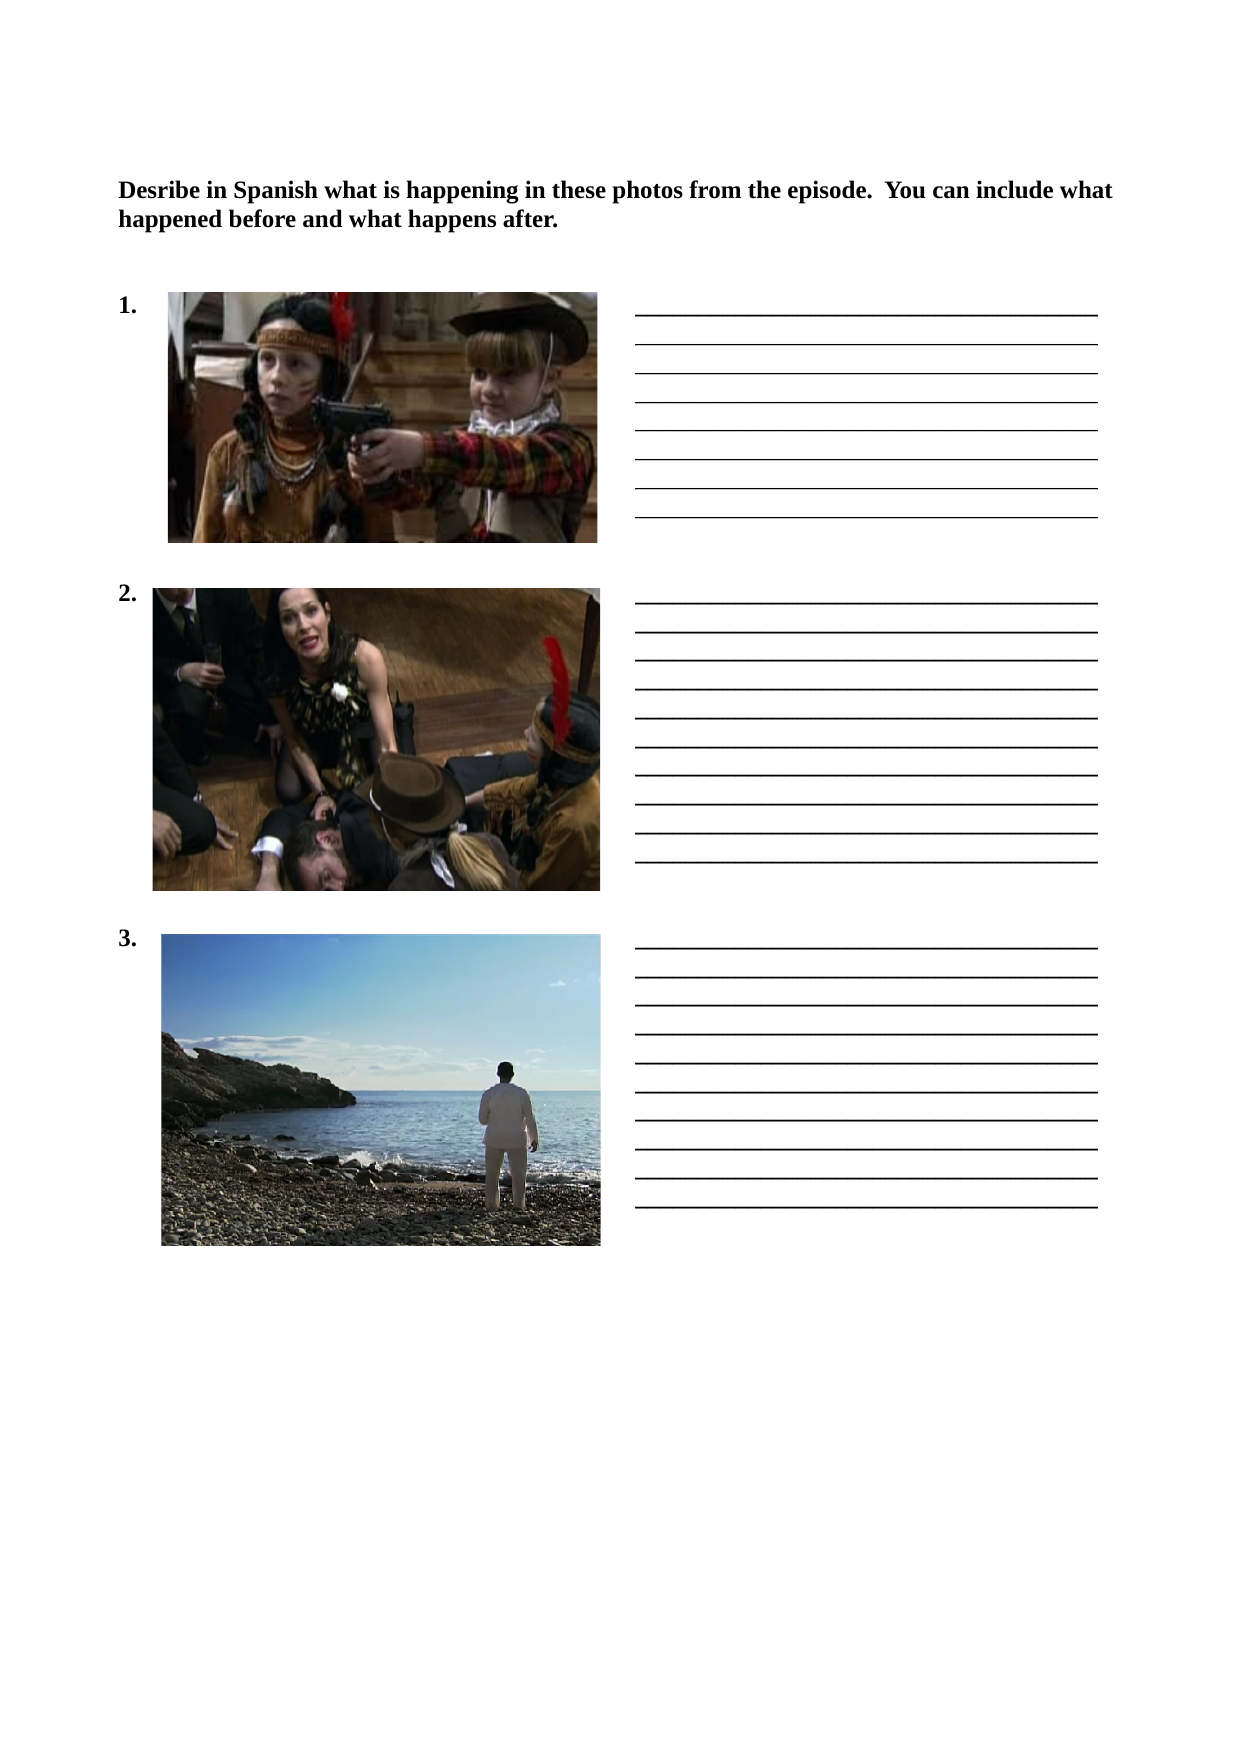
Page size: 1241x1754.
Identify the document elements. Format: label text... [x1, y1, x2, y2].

text [118, 1124, 161, 1153]
text 2. _____________________________________ [118, 578, 1122, 607]
text [118, 837, 152, 866]
picture [167, 292, 598, 543]
text _____________________________________ [601, 664, 1122, 693]
text [118, 1096, 161, 1124]
text Desribe in Spanish what is happening in these photos from the episode. You can include what happened before and what happens after. [118, 176, 1122, 233]
text _____________________________________ [601, 1182, 1122, 1211]
text [118, 1038, 161, 1067]
text _____________________________________ [598, 406, 1122, 434]
picture [161, 934, 601, 1246]
text _____________________________________ [601, 1038, 1122, 1067]
text _____________________________________ [601, 808, 1122, 837]
text _____________________________________ [601, 636, 1122, 664]
text [118, 981, 161, 1009]
text _____________________________________ [601, 952, 1122, 981]
text [118, 1009, 161, 1038]
text _____________________________________ [598, 377, 1122, 406]
text [118, 1153, 161, 1182]
text _____________________________________ [601, 981, 1122, 1009]
text 1. _____________________________________ [118, 291, 1122, 319]
text [118, 751, 152, 779]
text _____________________________________ [598, 348, 1122, 377]
text [118, 693, 152, 722]
text _____________________________________ [601, 1009, 1122, 1038]
text 3. _____________________________________ [118, 923, 1122, 952]
text [118, 348, 167, 377]
text [118, 406, 167, 434]
text _____________________________________ [601, 722, 1122, 751]
text [118, 722, 152, 751]
text [118, 636, 152, 664]
text [118, 664, 152, 693]
text [118, 779, 152, 808]
text [118, 1182, 161, 1211]
text _____________________________________ [601, 1096, 1122, 1124]
text _____________________________________ [601, 751, 1122, 779]
text _____________________________________ [601, 1067, 1122, 1096]
text _____________________________________ [598, 319, 1122, 348]
text _____________________________________ [601, 693, 1122, 722]
text _____________________________________ [601, 1153, 1122, 1182]
text [118, 808, 152, 837]
text _____________________________________ [598, 434, 1122, 463]
text [118, 607, 152, 636]
text _____________________________________ [601, 1124, 1122, 1153]
text [118, 463, 167, 492]
text [118, 492, 167, 521]
text [118, 434, 167, 463]
text _____________________________________ [601, 607, 1122, 636]
text [118, 1067, 161, 1096]
text [118, 377, 167, 406]
text _____________________________________ [598, 492, 1122, 521]
picture [152, 588, 601, 891]
text [118, 319, 167, 348]
text _____________________________________ [601, 779, 1122, 808]
text [118, 952, 161, 981]
text _____________________________________ [601, 837, 1122, 866]
text _____________________________________ [598, 463, 1122, 492]
